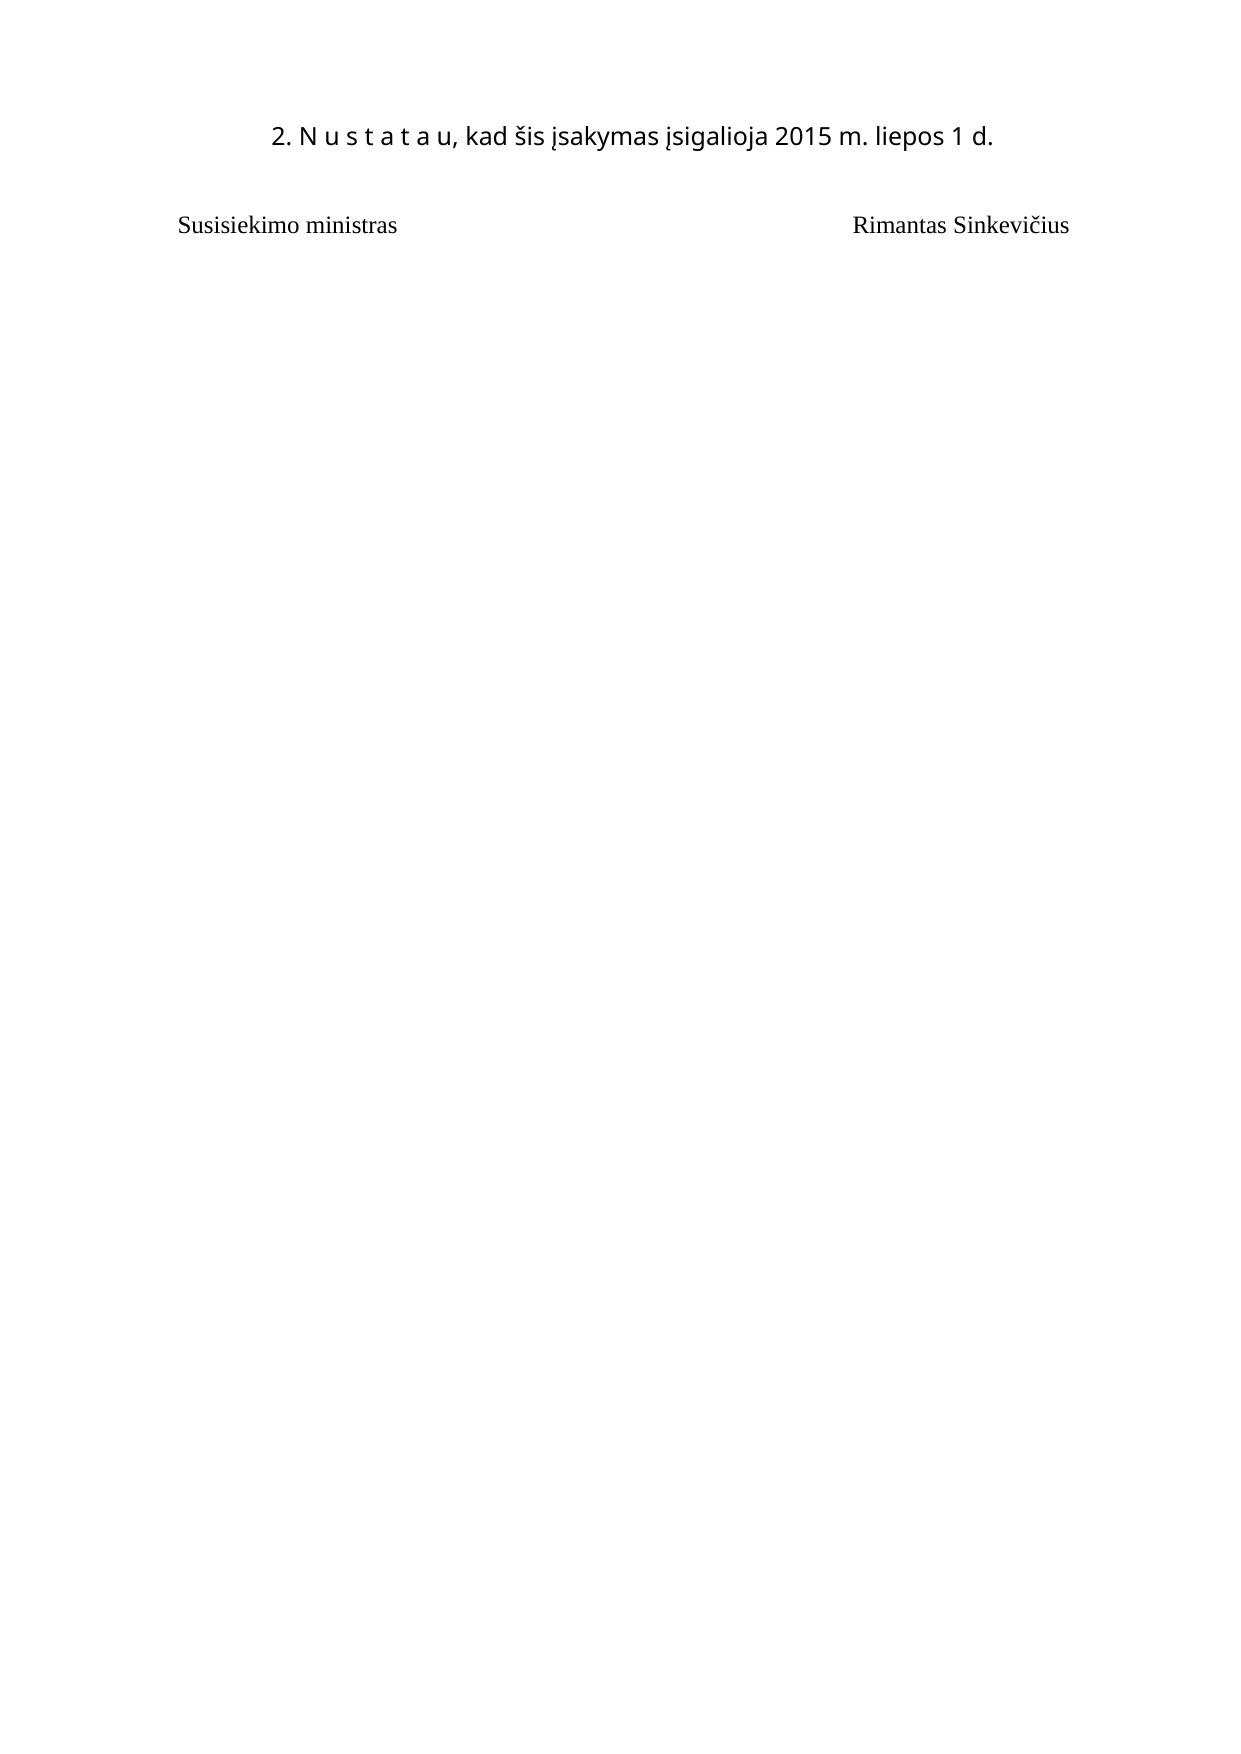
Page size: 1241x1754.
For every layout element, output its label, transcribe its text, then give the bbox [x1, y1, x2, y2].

text Susisiekimo ministras Rimantas Sinkevičius [177, 210, 1181, 238]
text 2. N u s t a t a u, kad šis įsakymas įsigalioja 2015 m. liepos 1 d. [177, 118, 1181, 152]
